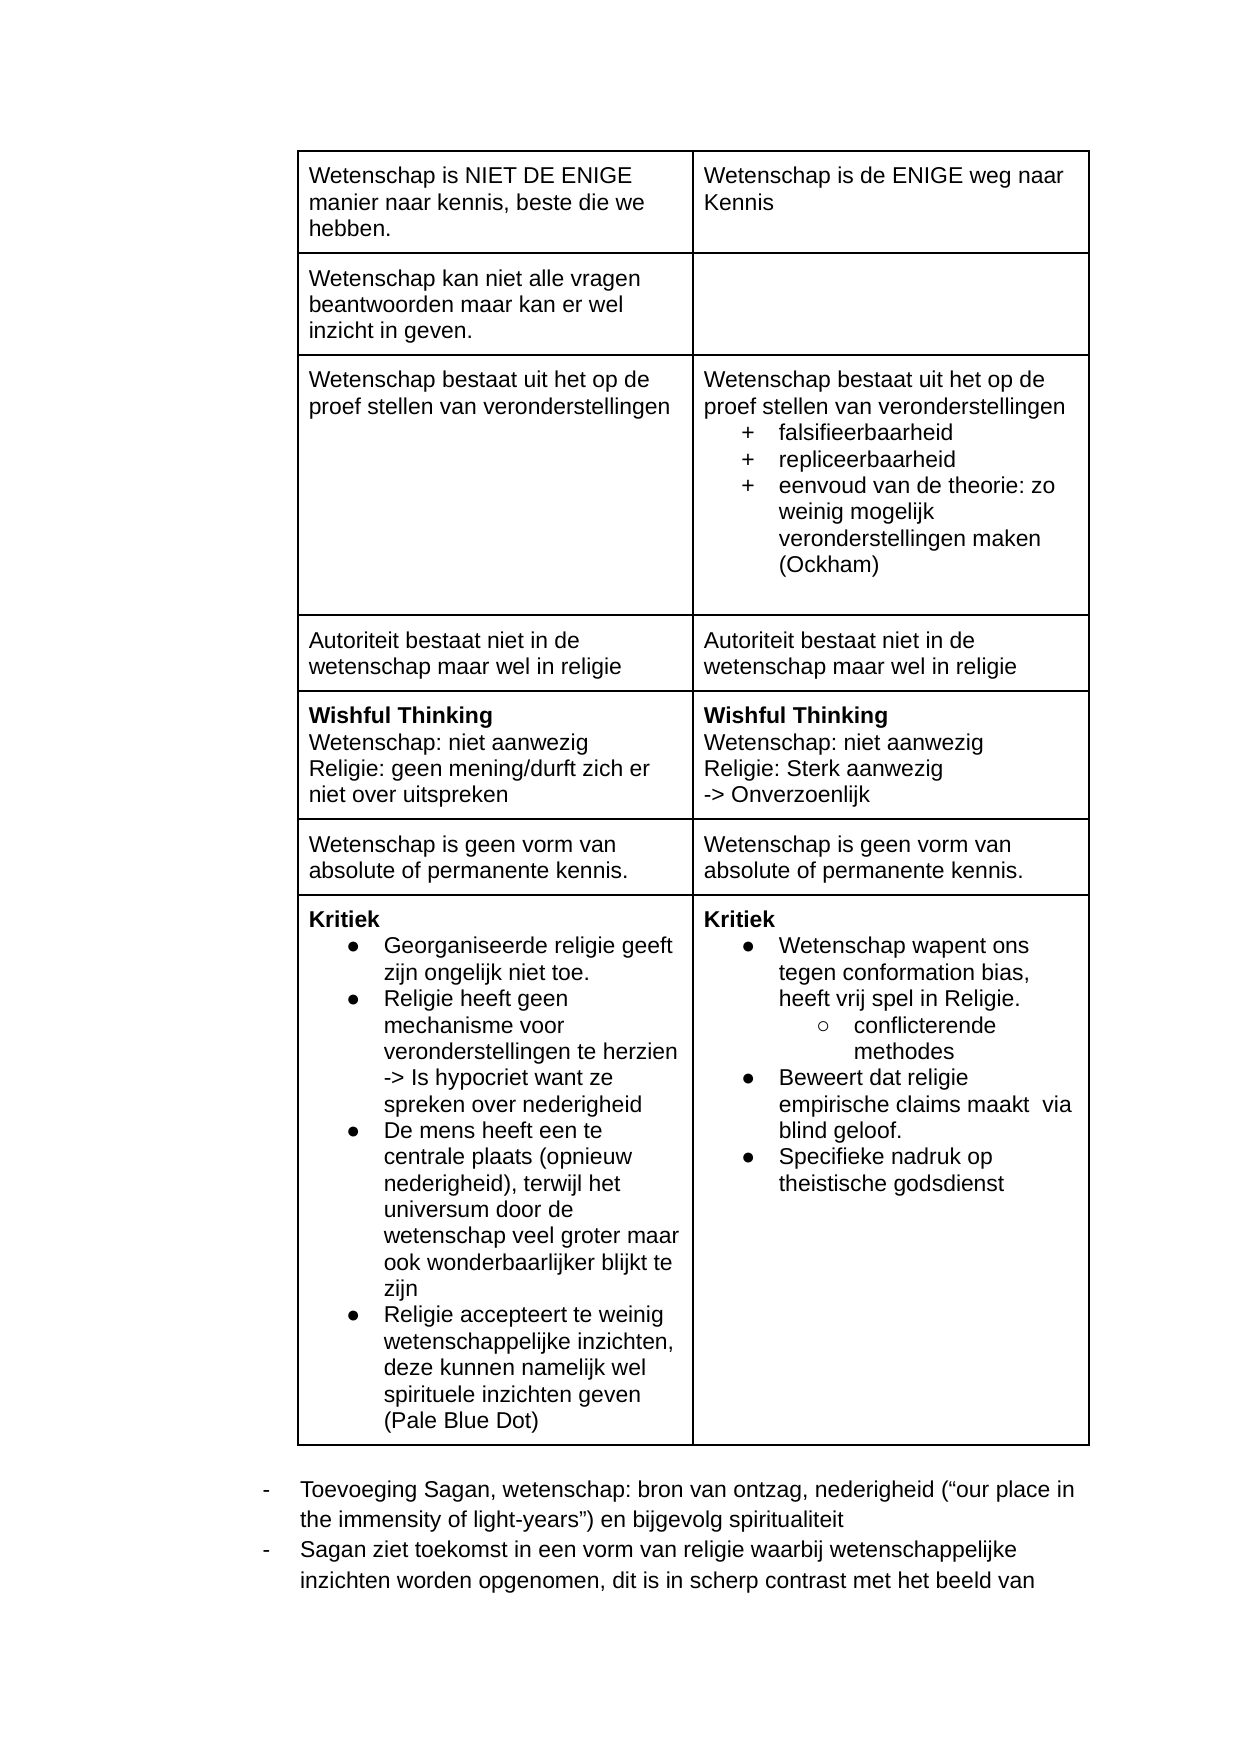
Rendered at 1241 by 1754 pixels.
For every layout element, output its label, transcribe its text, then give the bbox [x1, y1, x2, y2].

list Sagan ziet toekomst in een vorm van religie waarbij wetenschappelijke inzichten worden opgenomen, dit is in scherp contrast met het beeld van [262, 1536, 1090, 1593]
table_cell Kritiek Wetenschap wapent ons tegen conformation bias, heeft vrij spel in Religie. conflicterende methodes Beweert dat religie empirische claims maakt via blind geloof. Specifieke nadruk op theistische godsdienst [694, 896, 1088, 1444]
list Toevoeging Sagan, wetenschap: bron van ontzag, nederigheid (“our place in the immensity of light-years”) en bijgevolg spiritualiteit [262, 1476, 1090, 1532]
table_cell Wetenschap is geen vorm van absolute of permanente kennis. [694, 820, 1088, 894]
table_cell Wetenschap is NIET DE ENIGE manier naar kennis, beste die we hebben. [299, 152, 692, 252]
table_cell [694, 254, 1088, 354]
table_cell Wetenschap kan niet alle vragen beantwoorden maar kan er wel inzicht in geven. [299, 254, 692, 354]
table_cell Wishful Thinking Wetenschap: niet aanwezig Religie: geen mening/durft zich er niet over uitspreken [299, 692, 692, 818]
table_cell Wetenschap is de ENIGE weg naar Kennis [694, 152, 1088, 252]
table_cell Wetenschap bestaat uit het op de proef stellen van veronderstellingen [299, 356, 692, 614]
table_cell Wetenschap is geen vorm van absolute of permanente kennis. [299, 820, 692, 894]
table_cell Wetenschap bestaat uit het op de proef stellen van veronderstellingen falsifieerbaarheid repliceerbaarheid eenvoud van de theorie: zo weinig mogelijk veronderstellingen maken (Ockham) [694, 356, 1088, 614]
table_cell Wishful Thinking Wetenschap: niet aanwezig Religie: Sterk aanwezig -> Onverzoenlijk [694, 692, 1088, 818]
table_cell Kritiek Georganiseerde religie geeft zijn ongelijk niet toe. Religie heeft geen mechanisme voor veronderstellingen te herzien -> Is hypocriet want ze spreken over nederigheid De mens heeft een te centrale plaats (opnieuw nederigheid), terwijl het universum door de wetenschap veel groter maar ook wonderbaarlijker blijkt te zijn Religie accepteert te weinig wetenschappelijke inzichten, deze kunnen namelijk wel spirituele inzichten geven (Pale Blue Dot) [299, 896, 692, 1444]
table_cell Autoriteit bestaat niet in de wetenschap maar wel in religie [299, 616, 692, 690]
table_cell Autoriteit bestaat niet in de wetenschap maar wel in religie [694, 616, 1088, 690]
